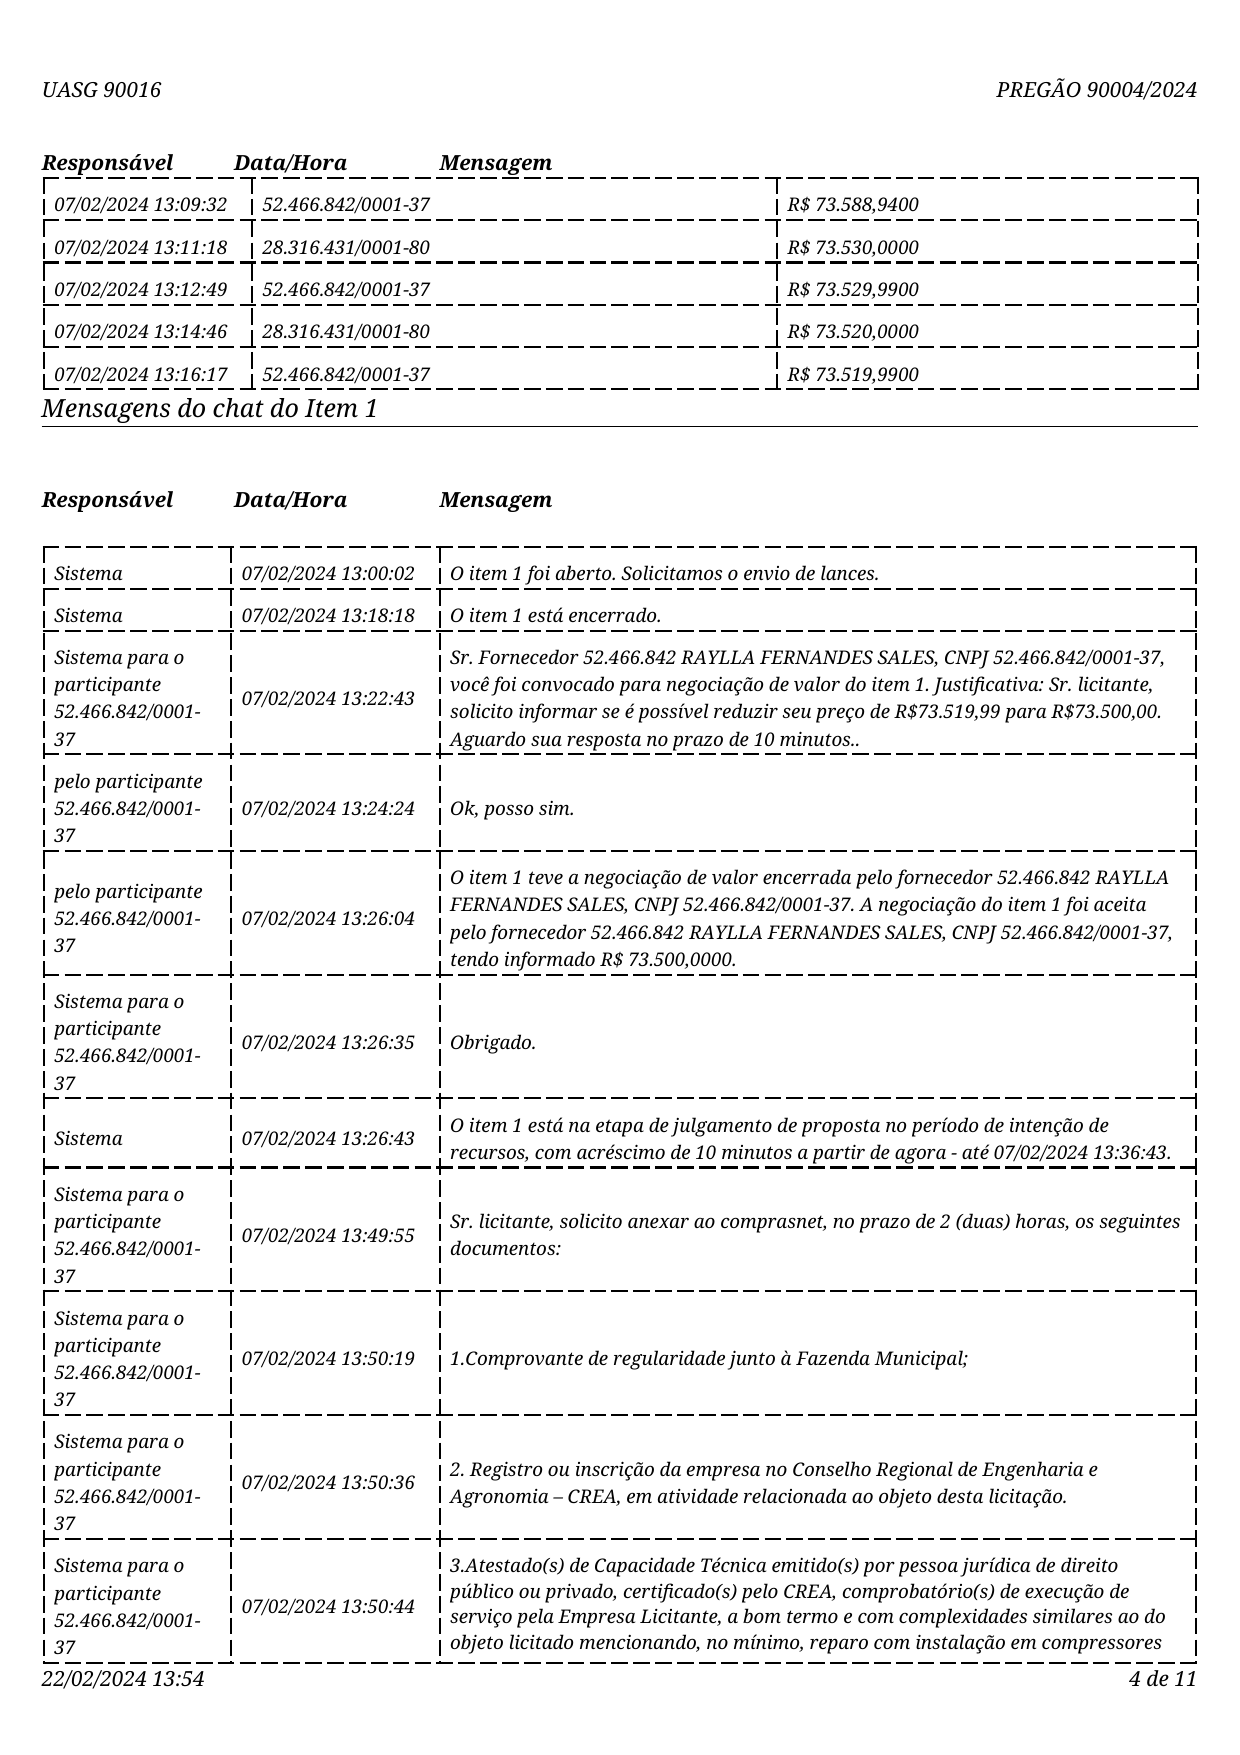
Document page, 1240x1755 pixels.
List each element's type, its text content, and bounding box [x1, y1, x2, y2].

table_cell R$ 73.520,0000 [777, 304, 1198, 346]
table_cell 07/02/2024 13:49:55 [231, 1166, 439, 1290]
table_cell Sistema para o participante 52.466.842/0001-37 [44, 1166, 231, 1290]
table_cell Sistema para o participante 52.466.842/0001-37 [44, 1414, 231, 1538]
table_cell O item 1 está na etapa de julgamento de proposta no período de intenção de recursos, com acréscimo de 10 minutos a partir de agora - até 07/02/2024 13:36:43. [440, 1097, 1196, 1166]
table_cell Sr. Fornecedor 52.466.842 RAYLLA FERNANDES SALES, CNPJ 52.466.842/0001-37, você foi convocado para negociação de valor do item 1. Justificativa: Sr. licitante, solicito informar se é possível reduzir seu preço de R$73.519,99 para R$73.500,00. Aguardo sua resposta no prazo de 10 minutos.. [440, 630, 1196, 753]
subtitle Mensagens do chat do Item 1 [41, 390, 1200, 424]
table_cell 07/02/2024 13:24:24 [231, 753, 439, 850]
table_cell pelo participante 52.466.842/0001-37 [44, 850, 231, 973]
table_cell 28.316.431/0001-80 [252, 219, 777, 261]
table_cell 07/02/2024 13:18:18 [231, 588, 439, 629]
table_cell Sistema para o participante 52.466.842/0001-37 [44, 1290, 231, 1414]
table_header O item 1 foi aberto. Solicitamos o envio de lances. [440, 546, 1196, 588]
table_cell R$ 73.529,9900 [777, 261, 1198, 304]
table_cell Sr. licitante, solicito anexar ao comprasnet, no prazo de 2 (duas) horas, os seguintes documentos: [440, 1166, 1196, 1290]
table_cell 1.Comprovante de regularidade junto à Fazenda Municipal; [440, 1290, 1196, 1414]
table_cell 07/02/2024 13:50:19 [231, 1290, 439, 1414]
table_cell O item 1 teve a negociação de valor encerrada pelo fornecedor 52.466.842 RAYLLA FERNANDES SALES, CNPJ 52.466.842/0001-37. A negociação do item 1 foi aceita pelo fornecedor 52.466.842 RAYLLA FERNANDES SALES, CNPJ 52.466.842/0001-37, tendo informado R$ 73.500,0000. [440, 850, 1196, 973]
table_cell 07/02/2024 13:11:18 [44, 219, 252, 261]
table_cell 07/02/2024 13:12:49 [44, 261, 252, 304]
table_cell 07/02/2024 13:50:36 [231, 1414, 439, 1538]
table_cell 07/02/2024 13:14:46 [44, 304, 252, 346]
table_cell Sistema [44, 588, 231, 629]
table_cell Sistema [44, 1097, 231, 1166]
table_cell 07/02/2024 13:50:44 [231, 1538, 439, 1662]
table_cell 52.466.842/0001-37 [252, 261, 777, 304]
table_cell 07/02/2024 13:16:17 [44, 346, 252, 388]
table_cell O item 1 está encerrado. [440, 588, 1196, 629]
table_header Sistema [44, 546, 231, 588]
table_cell Sistema para o participante 52.466.842/0001-37 [44, 630, 231, 753]
table_cell 07/02/2024 13:26:35 [231, 974, 439, 1097]
text Responsável Data/Hora Mensagem [42, 485, 1200, 514]
table_cell pelo participante 52.466.842/0001-37 [44, 753, 231, 850]
table_cell Ok, posso sim. [440, 753, 1196, 850]
table_cell 2. Registro ou inscrição da empresa no Conselho Regional de Engenharia e Agronomia – CREA, em atividade relacionada ao objeto desta licitação. [440, 1414, 1196, 1538]
table_cell Sistema para o participante 52.466.842/0001-37 [44, 974, 231, 1097]
table_cell Sistema para o participante 52.466.842/0001-37 [44, 1538, 231, 1662]
table_cell 07/02/2024 13:22:43 [231, 630, 439, 753]
table_cell 52.466.842/0001-37 [252, 177, 777, 219]
table_cell R$ 73.519,9900 [777, 346, 1198, 388]
table_header 07/02/2024 13:00:02 [231, 546, 439, 588]
table_cell R$ 73.530,0000 [777, 219, 1198, 261]
table_cell 28.316.431/0001-80 [252, 304, 777, 346]
table_cell R$ 73.588,9400 [777, 177, 1198, 219]
table_cell 07/02/2024 13:26:43 [231, 1097, 439, 1166]
table_cell 07/02/2024 13:09:32 [44, 177, 252, 219]
table_cell Obrigado. [440, 974, 1196, 1097]
table_cell 07/02/2024 13:26:04 [231, 850, 439, 973]
table_cell 3.Atestado(s) de Capacidade Técnica emitido(s) por pessoa jurídica de direito público ou privado, certificado(s) pelo CREA, comprobatório(s) de execução de serviço pela Empresa Licitante, a bom termo e com complexidades similares ao do objeto licitado mencionando, no mínimo, reparo com instalação em compressores [440, 1538, 1196, 1662]
table_cell 52.466.842/0001-37 [252, 346, 777, 388]
